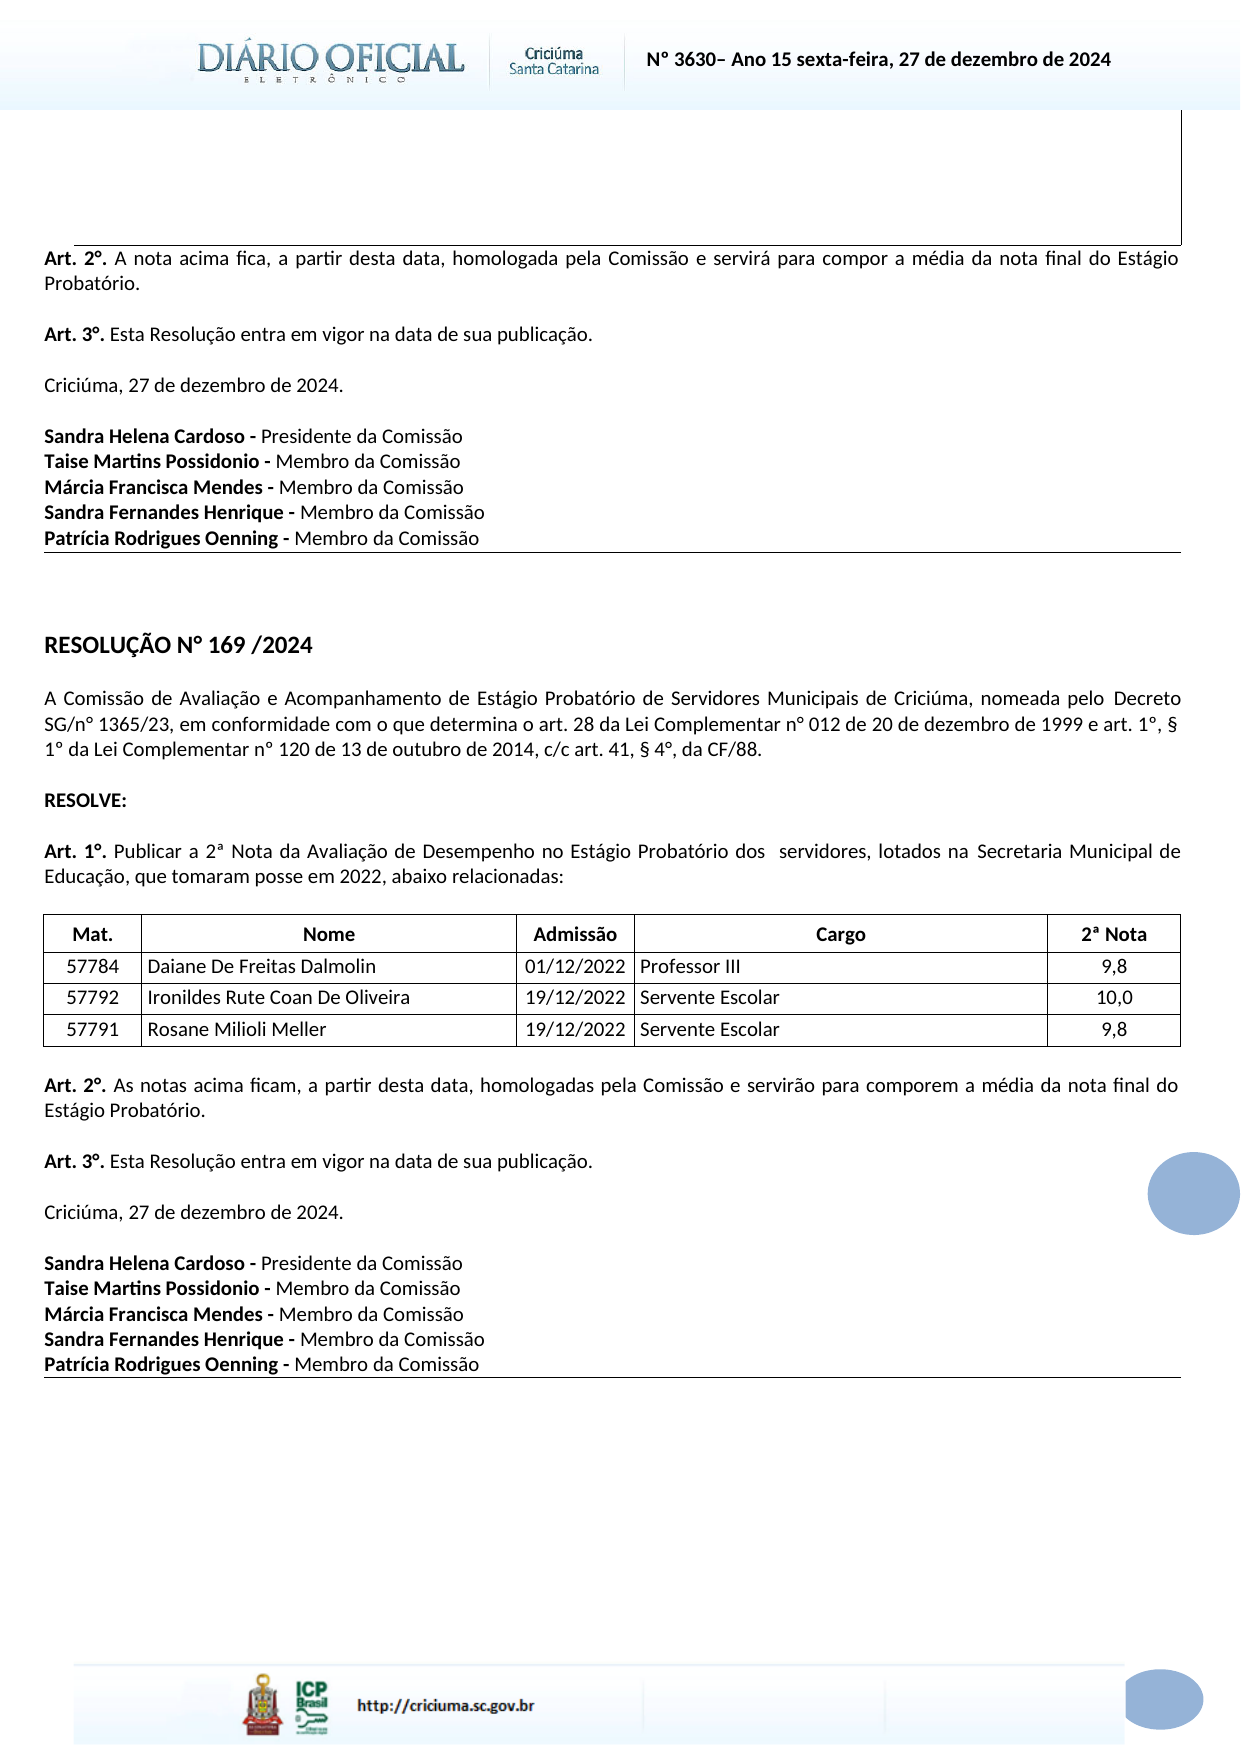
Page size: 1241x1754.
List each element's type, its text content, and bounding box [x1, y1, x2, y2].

text Sandra Helena Cardoso - Presidente da Comissão [44, 423, 1181, 448]
table_cell 9,8 [1048, 1015, 1180, 1046]
text Sandra Fernandes Henrique - Membro da Comissão [44, 1326, 1181, 1352]
text RESOLUÇÃO N° 169 /2024 [44, 629, 1181, 660]
table_header Nome [142, 915, 516, 952]
table_cell 57784 [44, 953, 141, 983]
table_header Cargo [635, 915, 1047, 952]
text Sandra Fernandes Henrique - Membro da Comissão [44, 499, 1181, 525]
text Márcia Francisca Mendes - Membro da Comissão [44, 1301, 1181, 1326]
table_cell 19/12/2022 [517, 1015, 634, 1046]
table_cell Ironildes Rute Coan De Oliveira [142, 984, 516, 1014]
text Art. 3°. Esta Resolução entra em vigor na data de sua publicação. [44, 1148, 1181, 1174]
table_cell 57792 [44, 984, 141, 1014]
text Criciúma, 27 de dezembro de 2024. [44, 1199, 1161, 1224]
text Art. 3°. Esta Resolução entra em vigor na data de sua publicação. [44, 321, 1181, 347]
text A Comissão de Avaliação e Acompanhamento de Estágio Probatório de Servidores Municipais de Criciúma, nomeada pelo Decreto SG/n° 1365/23, em conformidade com o que determina o art. 28 da Lei Complementar n° 012 de 20 de dezembro de 1999 e art. 1º, § 1º da Lei Complementar nº 120 de 13 de outubro de 2014, c/c art. 41, § 4°, da CF/88. [44, 686, 1181, 762]
text Criciúma, 27 de dezembro de 2024. [44, 372, 1181, 398]
table_cell Professor III [635, 953, 1047, 983]
text Art. 2°. A nota acima fica, a partir desta data, homologada pela Comissão e servirá para compor a média da nota final do Estágio Probatório. [44, 245, 1181, 296]
text Art. 1°. Publicar a 2ª Nota da Avaliação de Desempenho no Estágio Probatório dos servidores, lotados na Secretaria Municipal de Educação, que tomaram posse em 2022, abaixo relacionadas: [44, 838, 1181, 889]
text Art. 2°. As notas acima ficam, a partir desta data, homologadas pela Comissão e servirão para comporem a média da nota final do Estágio Probatório. [44, 1072, 1181, 1123]
table_cell Servente Escolar [635, 1015, 1047, 1046]
table_cell Rosane Milioli Meller [142, 1015, 516, 1046]
table_cell Servente Escolar [635, 984, 1047, 1014]
table_cell 57791 [44, 1015, 141, 1046]
table_header Mat. [44, 915, 141, 952]
text Patrícia Rodrigues Oenning - Membro da Comissão [44, 525, 1181, 552]
text Patrícia Rodrigues Oenning - Membro da Comissão [44, 1352, 1181, 1377]
text Sandra Helena Cardoso - Presidente da Comissão [44, 1250, 1181, 1275]
table_cell 10,0 [1048, 984, 1180, 1014]
table_header Admissão [517, 915, 634, 952]
text RESOLVE: [44, 787, 1181, 813]
text Márcia Francisca Mendes - Membro da Comissão [44, 474, 1181, 499]
table_header 2ª Nota [1048, 915, 1180, 952]
table_cell 9,8 [1048, 953, 1180, 983]
table_cell 19/12/2022 [517, 984, 634, 1014]
table_cell 01/12/2022 [517, 953, 634, 983]
text Taise Martins Possidonio - Membro da Comissão [44, 448, 1181, 474]
table_cell Daiane De Freitas Dalmolin [142, 953, 516, 983]
text Taise Martins Possidonio - Membro da Comissão [44, 1275, 1181, 1301]
